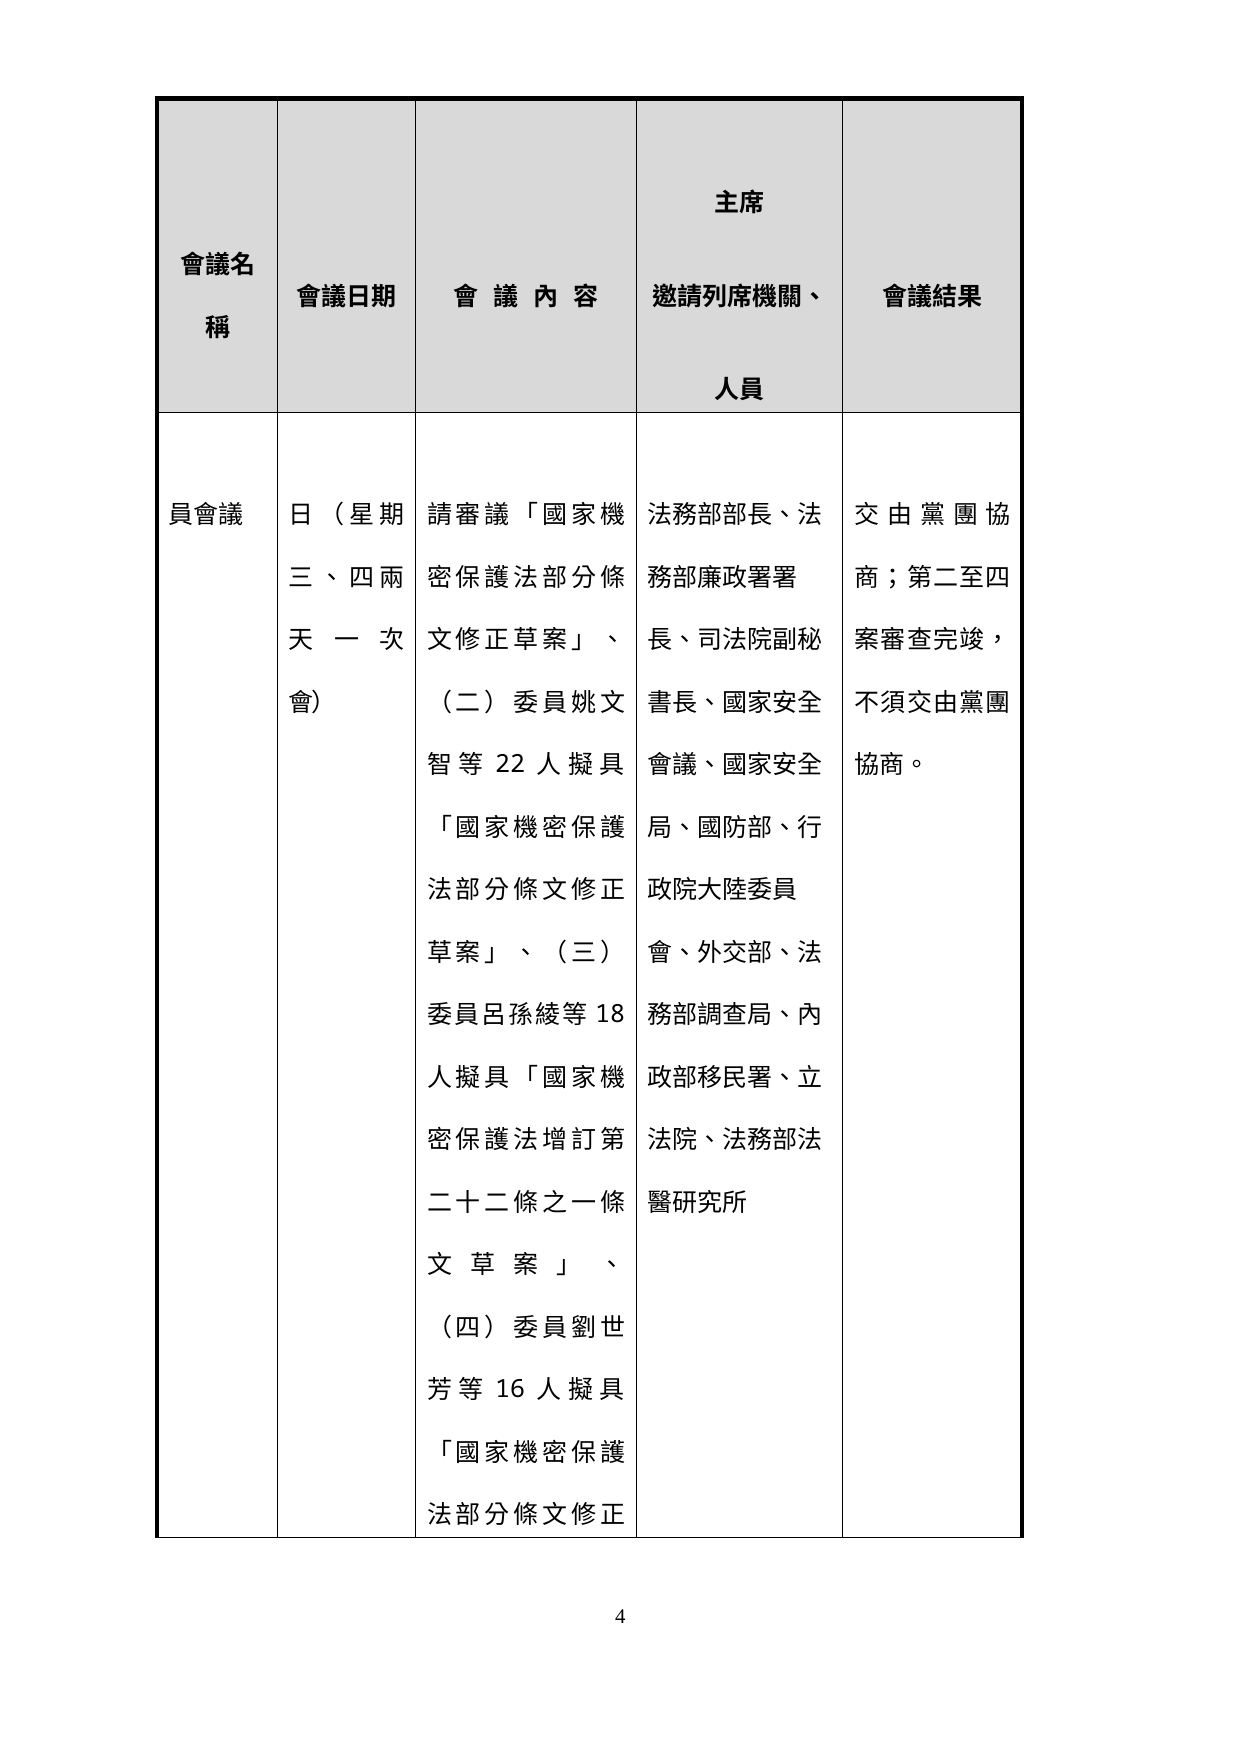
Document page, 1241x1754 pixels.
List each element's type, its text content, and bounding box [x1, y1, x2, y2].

table_header 會議內容 [416, 101, 636, 412]
table_cell 法務部部長、法務部廉政署署長、司法院副秘書長、國家安全會議、國家安全局、國防部、行政院大陸委員會、外交部、法務部調查局、內政部移民署、立法院、法務部法醫研究所 [637, 413, 842, 1537]
table_header 會議結果 [843, 101, 1020, 412]
table_header 會議名稱 [159, 101, 277, 412]
table_header 主席 邀請列席機關、 人員 [637, 101, 842, 412]
table_cell 員會議 [159, 413, 277, 1537]
table_cell 請審議「國家機密保護法部分條文修正草案」、（二）委員姚文智等22人擬具「國家機密保護法部分條文修正草案」、（三）委員呂孫綾等18人擬具「國家機密保護法增訂第二十二條之一條文草案」、（四）委員劉世芳等16人擬具「國家機密保護法部分條文修正 [416, 413, 636, 1537]
table_header 會議日期 [278, 101, 415, 412]
table_cell 交由黨團協商；第二至四案審查完竣，不須交由黨團協商。 [843, 413, 1020, 1537]
table_cell 日（星期三、四兩天一次會） [278, 413, 415, 1537]
